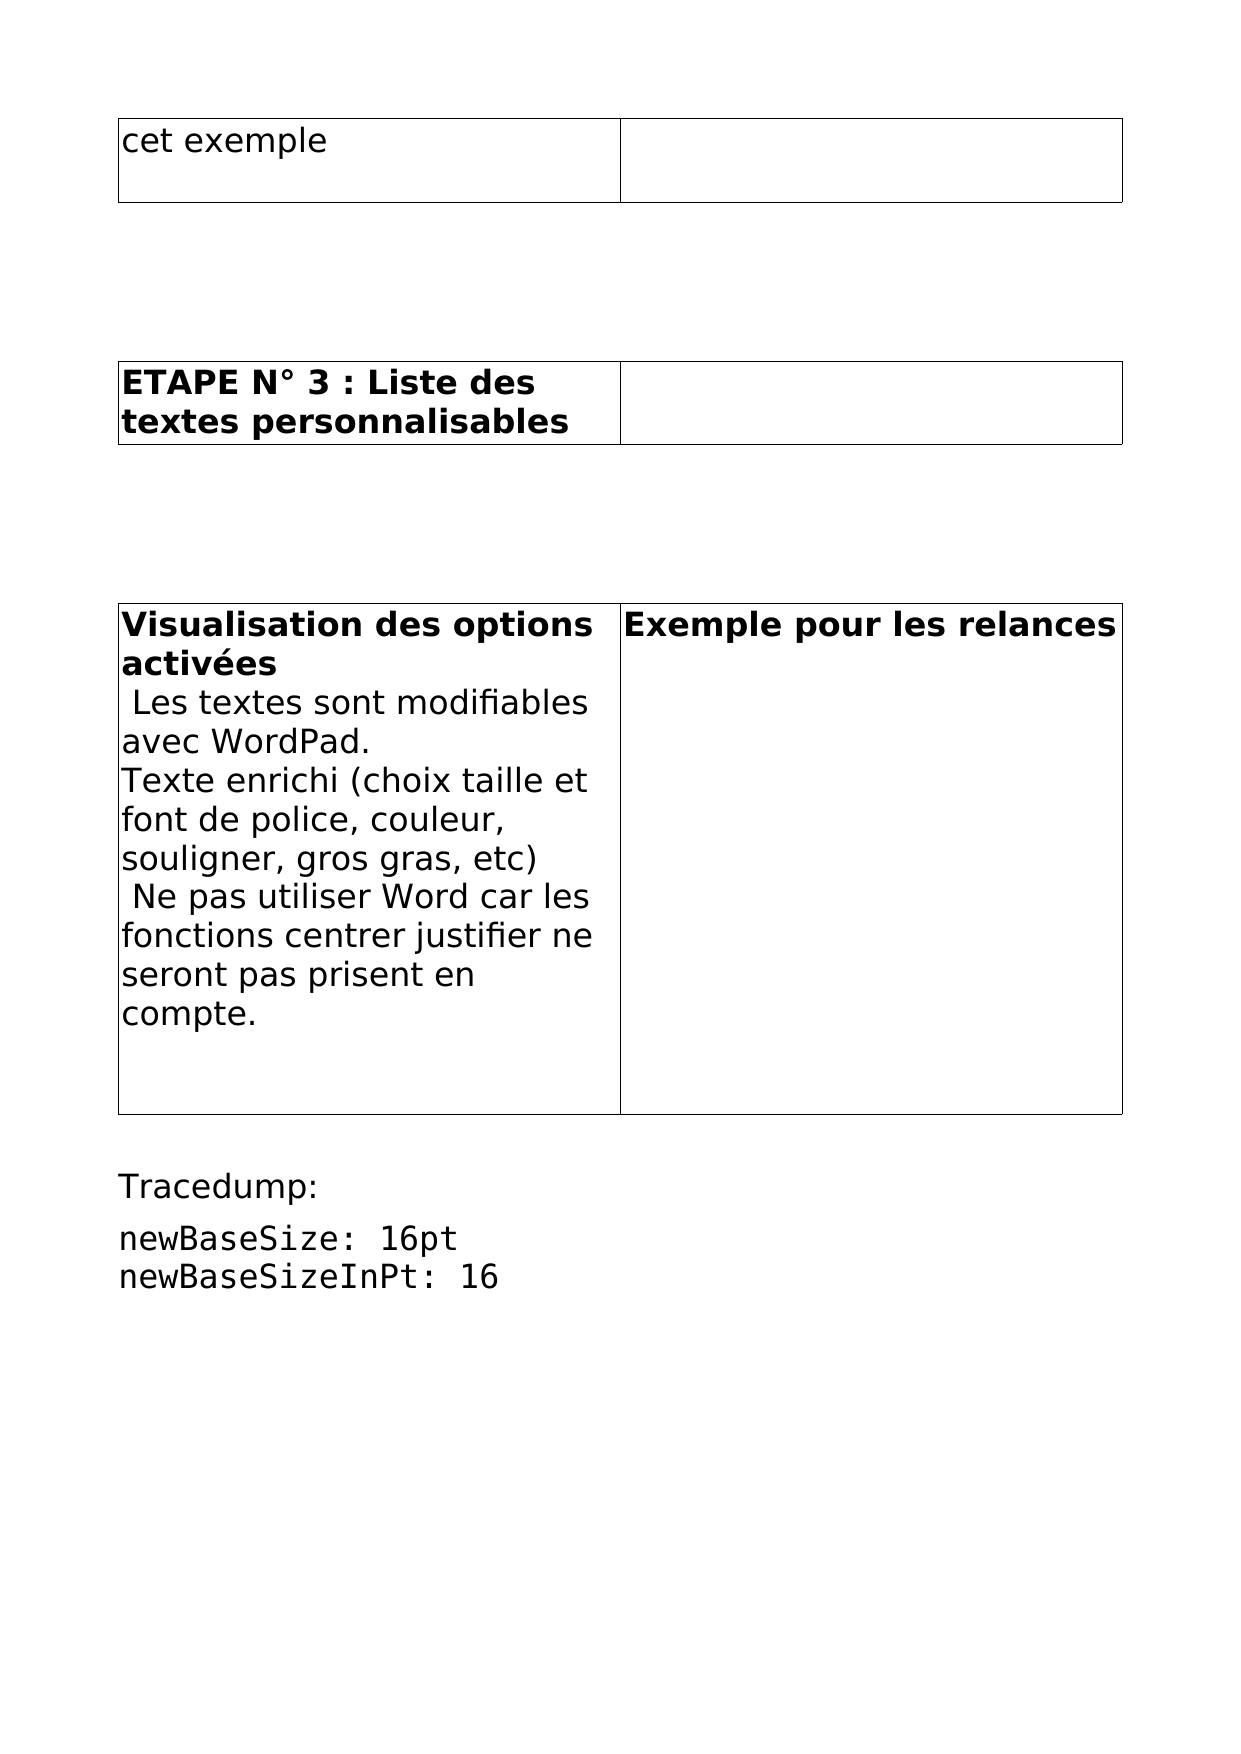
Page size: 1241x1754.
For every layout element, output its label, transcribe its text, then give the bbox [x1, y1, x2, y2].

table_header cet exemple [119, 119, 620, 202]
text Tracedump: [118, 1129, 1122, 1207]
table_header ETAPE N° 3 : Liste des textes personnalisables [119, 362, 620, 444]
table_header Exemple pour les relances [621, 604, 1122, 1114]
table_header [621, 362, 1122, 444]
table_header [621, 119, 1122, 202]
table_header Visualisation des options activées Les textes sont modifiables avec WordPad. Texte enrichi (choix taille et font de police, couleur, souligner, gros gras, etc) Ne pas utiliser Word car les fonctions centrer justifier ne seront pas prisent en compte. [119, 604, 620, 1114]
text newBaseSize: 16pt newBaseSizeInPt: 16 [118, 1219, 1122, 1297]
